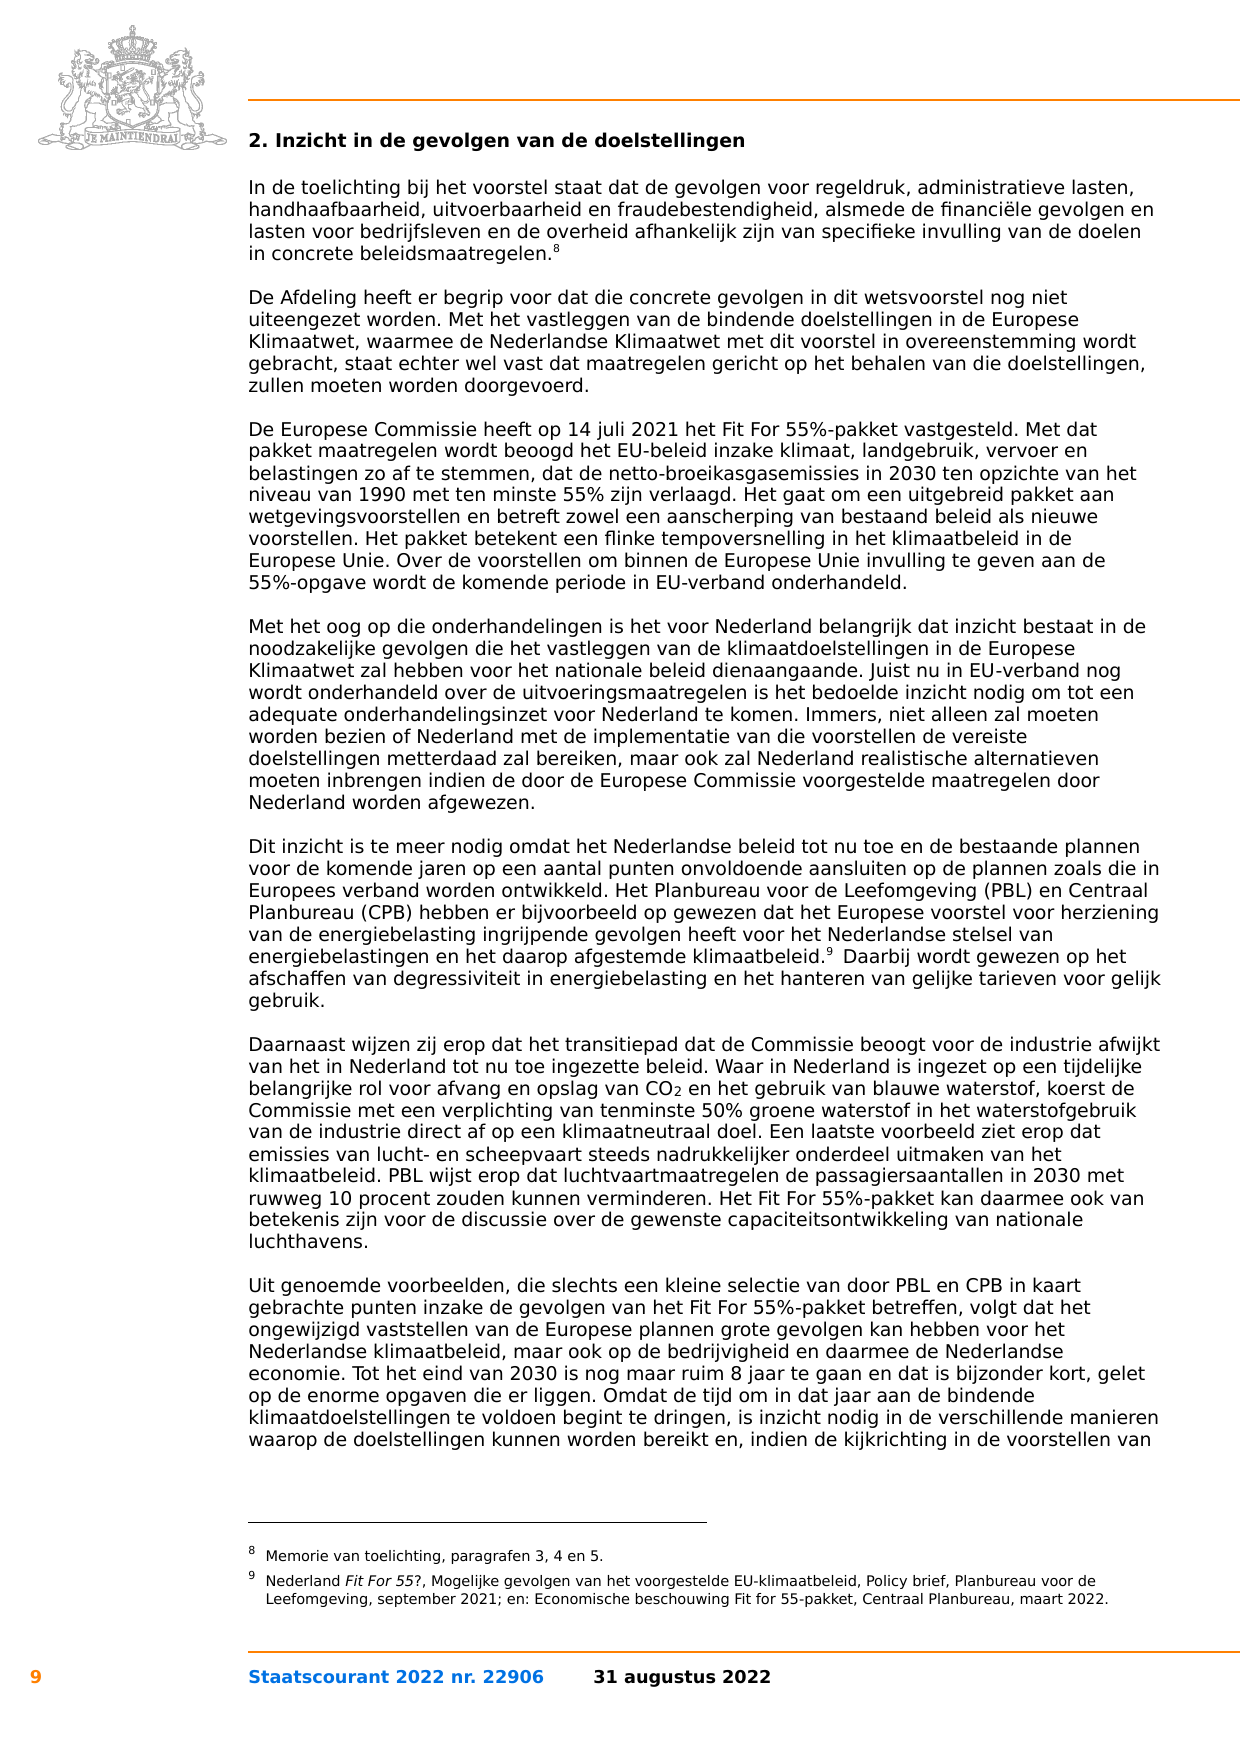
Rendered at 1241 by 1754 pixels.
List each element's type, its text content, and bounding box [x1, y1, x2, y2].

text De Europese Commissie heeft op 14 juli 2021 het Fit For 55%‑pakket vastgesteld. Met dat pakket maatregelen wordt beoogd het EU‑beleid inzake klimaat, landgebruik, vervoer en belastingen zo af te stemmen, dat de netto‑broeikasgasemissies in 2030 ten opzichte van het niveau van 1990 met ten minste 55% zijn verlaagd. Het gaat om een uitgebreid pakket aan wetgevingsvoorstellen en betreft zowel een aanscherping van bestaand beleid als nieuwe voorstellen. Het pakket betekent een flinke tempoversnelling in het klimaatbeleid in de Europese Unie. Over de voorstellen om binnen de Europese Unie invulling te geven aan de 55%‑opgave wordt de komende periode in EU-verband onderhandeld. [248, 418, 1163, 594]
text Memorie van toelichting, paragrafen 3, 4 en 5. [248, 1544, 1163, 1566]
subtitle 2. Inzicht in de gevolgen van de doelstellingen [248, 130, 1163, 152]
text De Afdeling heeft er begrip voor dat die concrete gevolgen in dit wetsvoorstel nog niet uiteengezet worden. Met het vastleggen van de bindende doelstellingen in de Europese Klimaatwet, waarmee de Nederlandse Klimaatwet met dit voorstel in overeenstemming wordt gebracht, staat echter wel vast dat maatregelen gericht op het behalen van die doelstellingen, zullen moeten worden doorgevoerd. [248, 287, 1163, 397]
picture [38, 25, 227, 150]
text Met het oog op die onderhandelingen is het voor Nederland belangrijk dat inzicht bestaat in de noodzakelijke gevolgen die het vastleggen van de klimaatdoelstellingen in de Europese Klimaatwet zal hebben voor het nationale beleid dienaangaande. Juist nu in EU‑verband nog wordt onderhandeld over de uitvoeringsmaatregelen is het bedoelde inzicht nodig om tot een adequate onderhandelingsinzet voor Nederland te komen. Immers, niet alleen zal moeten worden bezien of Nederland met de implementatie van die voorstellen de vereiste doelstellingen metterdaad zal bereiken, maar ook zal Nederland realistische alternatieven moeten inbrengen indien de door de Europese Commissie voorgestelde maatregelen door Nederland worden afgewezen. [248, 616, 1163, 814]
text Dit inzicht is te meer nodig omdat het Nederlandse beleid tot nu toe en de bestaande plannen voor de komende jaren op een aantal punten onvoldoende aansluiten op de plannen zoals die in Europees verband worden ontwikkeld. Het Planbureau voor de Leefomgeving (PBL) en Centraal Planbureau (CPB) hebben er bijvoorbeeld op gewezen dat het Europese voorstel voor herziening van de energiebelasting ingrijpende gevolgen heeft voor het Nederlandse stelsel van energiebelastingen en het daarop afgestemde klimaatbeleid. Daarbij wordt gewezen op het afschaffen van degressiviteit in energiebelasting en het hanteren van gelijke tarieven voor gelijk gebruik. [248, 836, 1163, 1012]
text In de toelichting bij het voorstel staat dat de gevolgen voor regeldruk, administratieve lasten, handhaafbaarheid, uitvoerbaarheid en fraudebestendigheid, alsmede de financiële gevolgen en lasten voor bedrijfsleven en de overheid afhankelijk zijn van specifieke invulling van de doelen in concrete beleidsmaatregelen. [248, 177, 1163, 265]
text Daarnaast wijzen zij erop dat het transitiepad dat de Commissie beoogt voor de industrie afwijkt van het in Nederland tot nu toe ingezette beleid. Waar in Nederland is ingezet op een tijdelijke belangrijke rol voor afvang en opslag van CO2 en het gebruik van blauwe waterstof, koerst de Commissie met een verplichting van tenminste 50% groene waterstof in het waterstofgebruik van de industrie direct af op een klimaatneutraal doel. Een laatste voorbeeld ziet erop dat emissies van lucht- en scheepvaart steeds nadrukkelijker onderdeel uitmaken van het klimaatbeleid. PBL wijst erop dat luchtvaartmaatregelen de passagiersaantallen in 2030 met ruwweg 10 procent zouden kunnen verminderen. Het Fit For 55%‑pakket kan daarmee ook van betekenis zijn voor de discussie over de gewenste capaciteitsontwikkeling van nationale luchthavens. [248, 1033, 1163, 1253]
text Nederland Fit For 55?, Mogelijke gevolgen van het voorgestelde EU-klimaatbeleid, Policy brief, Planbureau voor de Leefomgeving, september 2021; en: Economische beschouwing Fit for 55‑pakket, Centraal Planbureau, maart 2022. [248, 1569, 1163, 1608]
text Uit genoemde voorbeelden, die slechts een kleine selectie van door PBL en CPB in kaart gebrachte punten inzake de gevolgen van het Fit For 55%‑pakket betreffen, volgt dat het ongewijzigd vaststellen van de Europese plannen grote gevolgen kan hebben voor het Nederlandse klimaatbeleid, maar ook op de bedrijvigheid en daarmee de Nederlandse economie. Tot het eind van 2030 is nog maar ruim 8 jaar te gaan en dat is bijzonder kort, gelet op de enorme opgaven die er liggen. Omdat de tijd om in dat jaar aan de bindende klimaatdoelstellingen te voldoen begint te dringen, is inzicht nodig in de verschillende manieren waarop de doelstellingen kunnen worden bereikt en, indien de kijkrichting in de voorstellen van [248, 1275, 1163, 1451]
